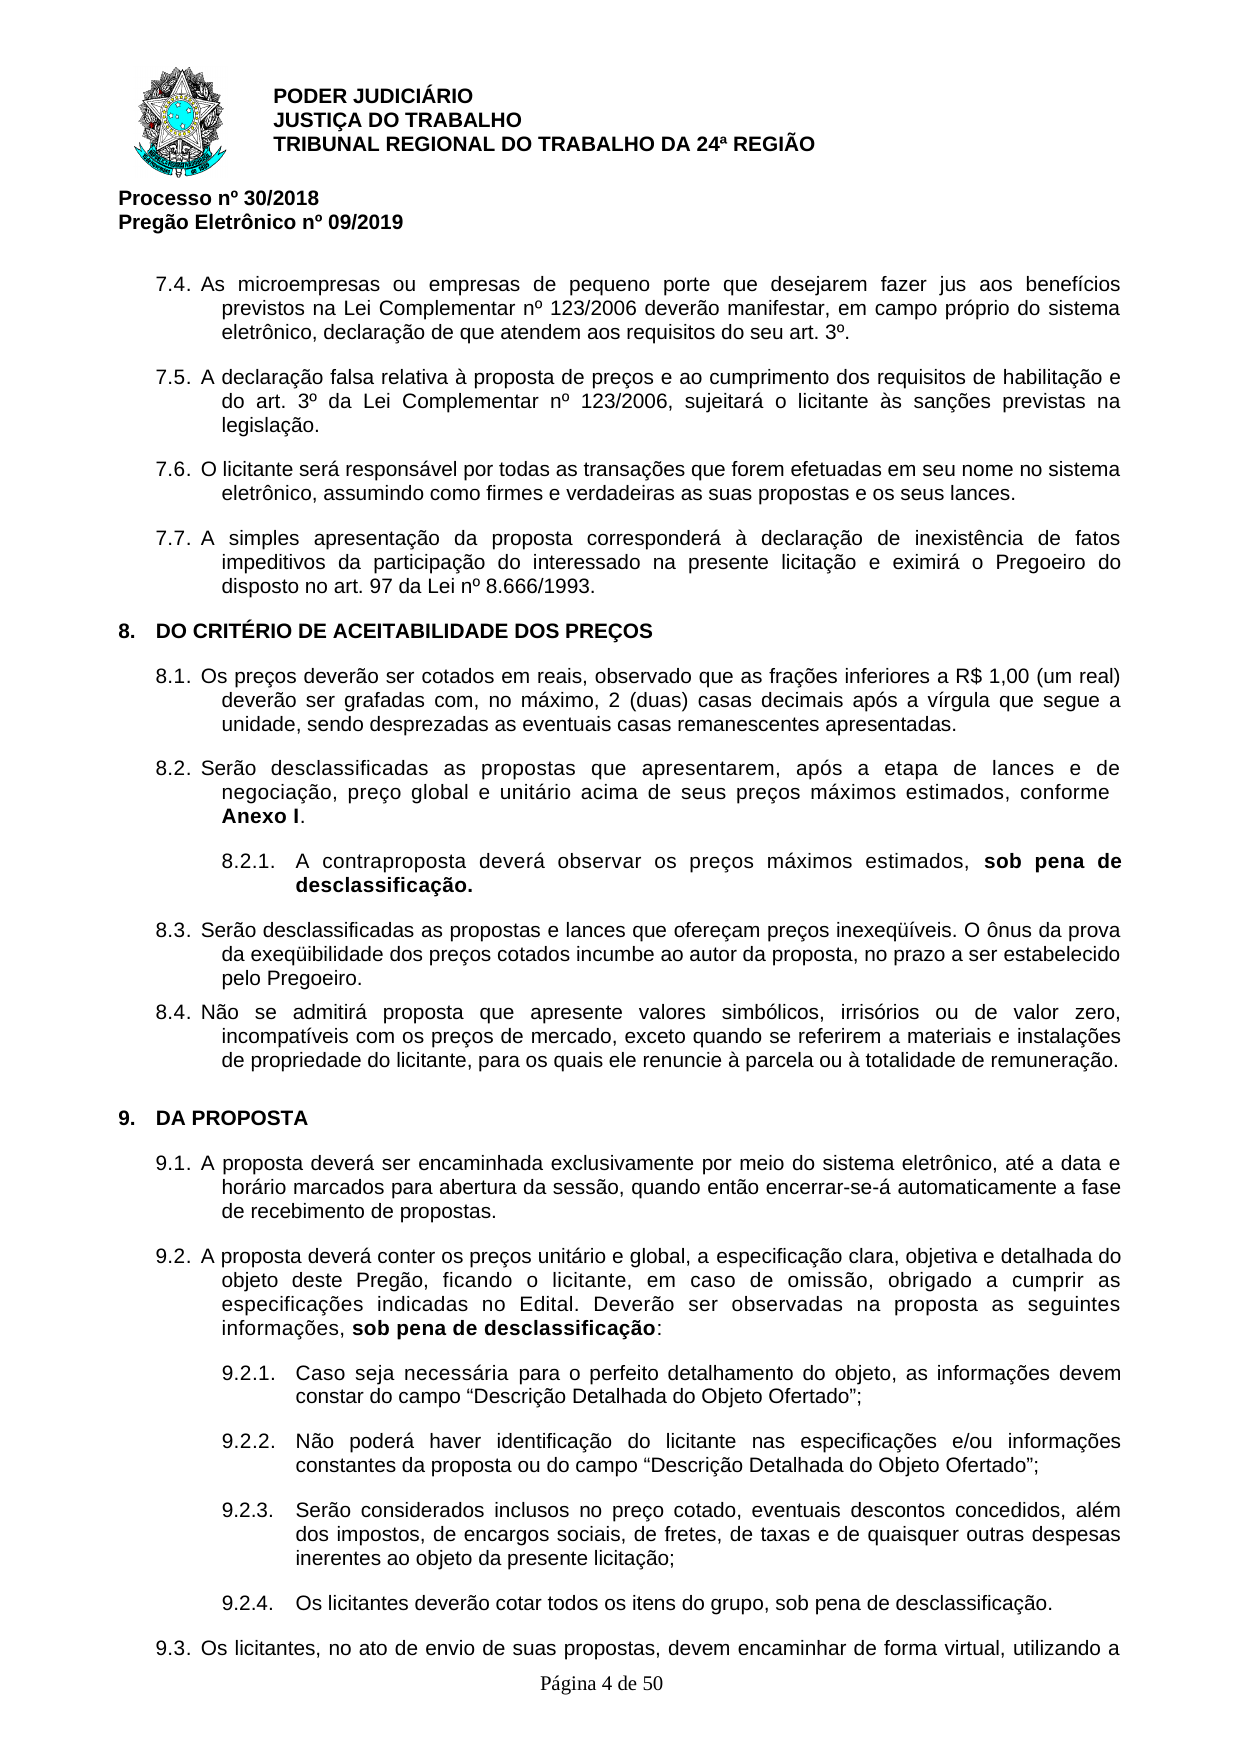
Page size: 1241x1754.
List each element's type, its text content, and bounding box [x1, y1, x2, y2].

list Serão desclassificadas as propostas que apresentarem, após a etapa de lances e de negociação, preço global e unitário acima de seus preços máximos estimados, conforme Anexo I. [155, 756, 1122, 828]
list A proposta deverá conter os preços unitário e global, a especificação clara, objetiva e detalhada do objeto deste Pregão, ficando o licitante, em caso de omissão, obrigado a cumprir as especificações indicadas no Edital. Deverão ser observadas na proposta as seguintes informações, sob pena de desclassificação: [155, 1244, 1122, 1339]
list O licitante será responsável por todas as transações que forem efetuadas em seu nome no sistema eletrônico, assumindo como firmes e verdadeiras as suas propostas e os seus lances. [155, 457, 1122, 505]
list Os licitantes deverão cotar todos os itens do grupo, sob pena de desclassificação. [222, 1591, 1122, 1614]
list A contraproposta deverá observar os preços máximos estimados, sob pena de desclassificação. [221, 849, 1122, 897]
list Não poderá haver identificação do licitante nas especificações e/ou informações constantes da proposta ou do campo “Descrição Detalhada do Objeto Ofertado”; [222, 1429, 1122, 1477]
picture [133, 66, 228, 178]
list As microempresas ou empresas de pequeno porte que desejarem fazer jus aos benefícios previstos na Lei Complementar nº 123/2006 deverão manifestar, em campo próprio do sistema eletrônico, declaração de que atendem aos requisitos do seu art. 3º. [155, 272, 1122, 344]
list Os licitantes, no ato de envio de suas propostas, devem encaminhar de forma virtual, utilizando a [155, 1635, 1122, 1659]
list A simples apresentação da proposta corresponderá à declaração de inexistência de fatos impeditivos da participação do interessado na presente licitação e eximirá o Pregoeiro do disposto no art. 97 da Lei nº 8.666/1993. [155, 526, 1122, 598]
list DO CRITÉRIO DE ACEITABILIDADE DOS PREÇOS [118, 619, 1122, 643]
list Caso seja necessária para o perfeito detalhamento do objeto, as informações devem constar do campo “Descrição Detalhada do Objeto Ofertado”; [222, 1360, 1122, 1408]
list A declaração falsa relativa à proposta de preços e ao cumprimento dos requisitos de habilitação e do art. 3º da Lei Complementar nº 123/2006, sujeitará o licitante às sanções previstas na legislação. [155, 364, 1122, 436]
list A proposta deverá ser encaminhada exclusivamente por meio do sistema eletrônico, até a data e horário marcados para abertura da sessão, quando então encerrar-se-á automaticamente a fase de recebimento de propostas. [155, 1151, 1122, 1223]
list DA PROPOSTA [118, 1106, 1122, 1130]
list Não se admitirá proposta que apresente valores simbólicos, irrisórios ou de valor zero, incompatíveis com os preços de mercado, exceto quando se referirem a materiais e instalações de propriedade do licitante, para os quais ele renuncie à parcela ou à totalidade de remuneração. [155, 1000, 1122, 1072]
list Serão considerados inclusos no preço cotado, eventuais descontos concedidos, além dos impostos, de encargos sociais, de fretes, de taxas e de quaisquer outras despesas inerentes ao objeto da presente licitação; [222, 1498, 1122, 1570]
list Serão desclassificadas as propostas e lances que ofereçam preços inexeqüíveis. O ônus da prova da exeqüibilidade dos preços cotados incumbe ao autor da proposta, no prazo a ser estabelecido pelo Pregoeiro. [155, 918, 1122, 989]
list Os preços deverão ser cotados em reais, observado que as frações inferiores a R$ 1,00 (um real) deverão ser grafadas com, no máximo, 2 (duas) casas decimais após a vírgula que segue a unidade, sendo desprezadas as eventuais casas remanescentes apresentadas. [155, 663, 1122, 735]
